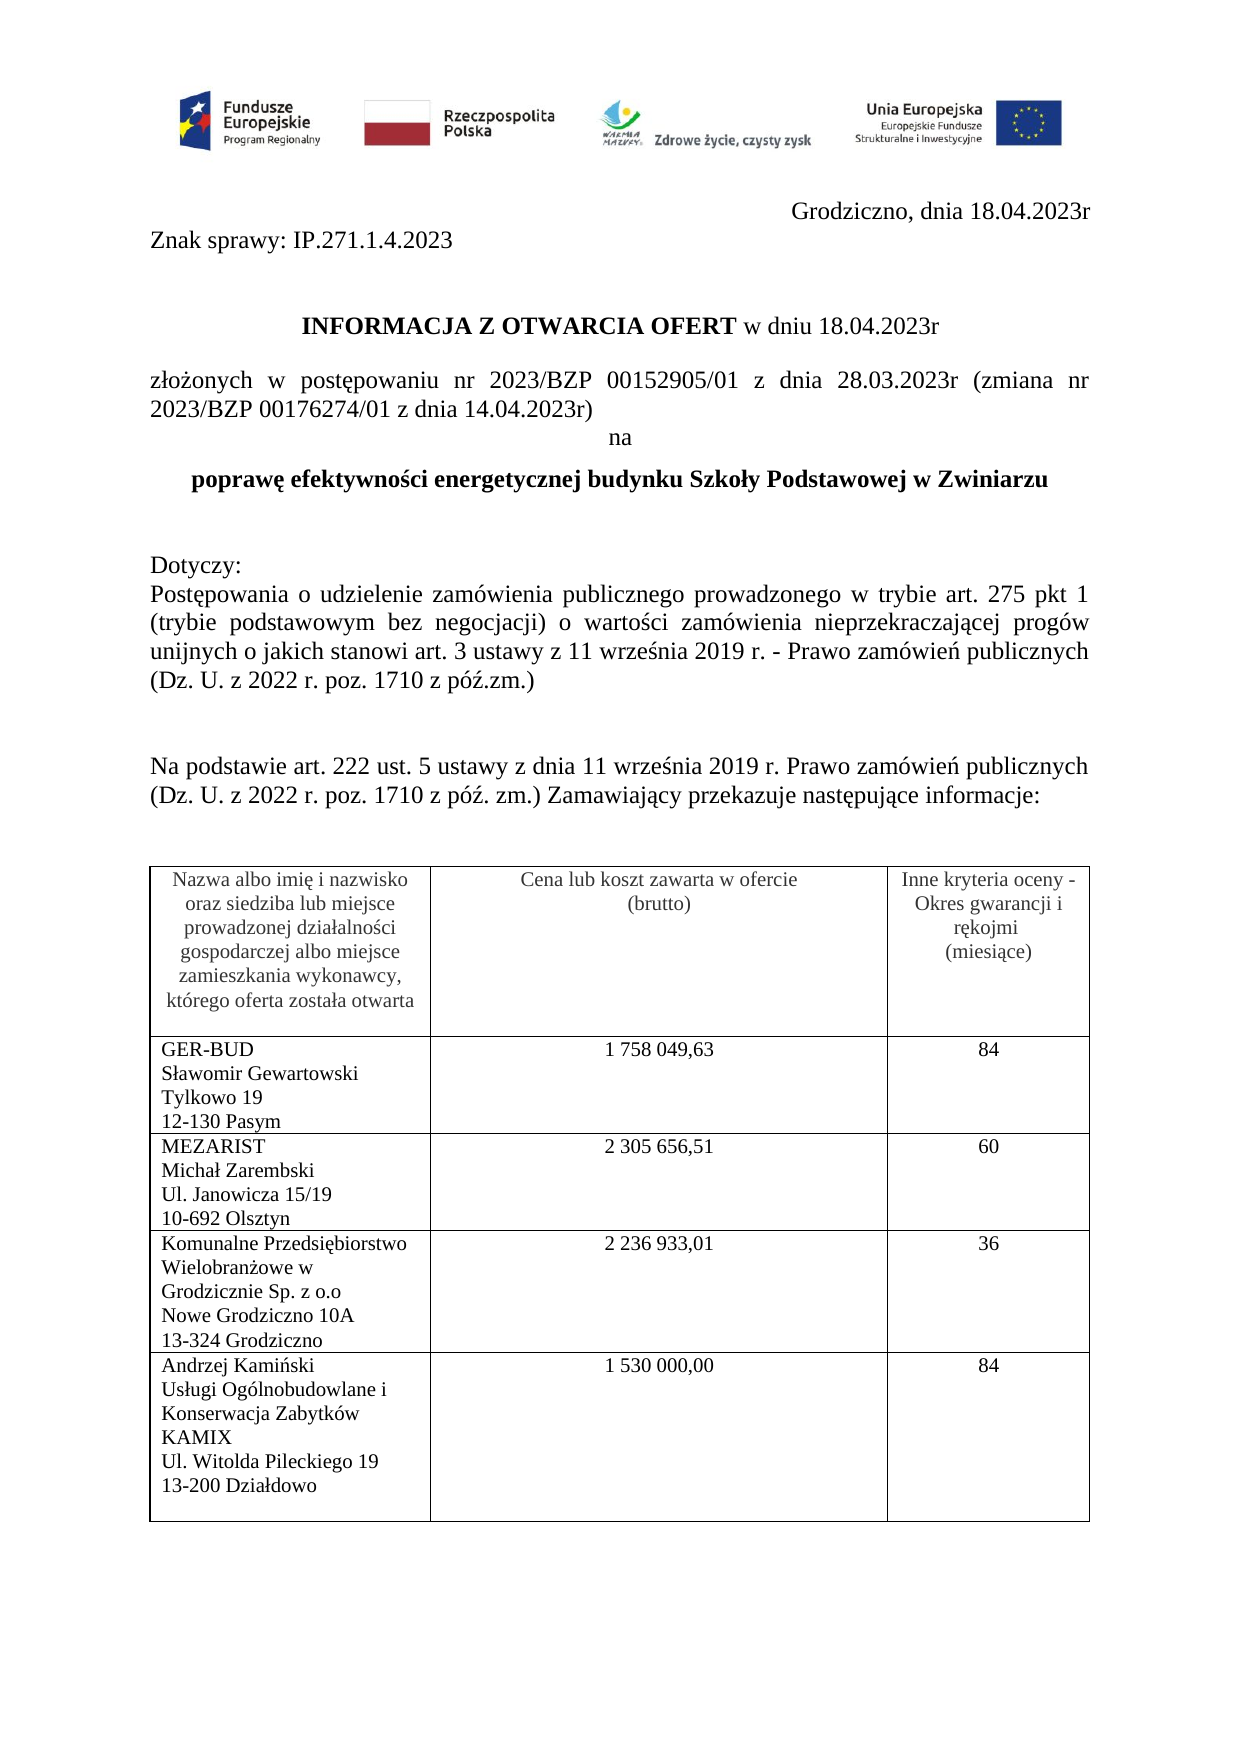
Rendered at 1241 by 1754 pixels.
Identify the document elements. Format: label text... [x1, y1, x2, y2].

table_cell 60 [888, 1134, 1089, 1230]
text Dotyczy: [150, 550, 1090, 579]
text Na podstawie art. 222 ust. 5 ustawy z dnia 11 września 2019 r. Prawo zamówień publicznych (Dz. U. z 2022 r. poz. 1710 z póź. zm.) Zamawiający przekazuje następujące informacje: [150, 751, 1090, 809]
table_cell GER-BUD Sławomir Gewartowski Tylkowo 19 12-130 Pasym [151, 1037, 430, 1133]
text Znak sprawy: IP.271.1.4.2023 [150, 225, 1090, 254]
text Grodziczno, dnia 18.04.2023r [150, 196, 1090, 225]
table_header Nazwa albo imię i nazwisko oraz siedziba lub miejsce prowadzonej działalności gospodarczej albo miejsce zamieszkania wykonawcy, którego oferta została otwarta [151, 867, 430, 1036]
table_cell 1 530 000,00 [431, 1353, 887, 1521]
table_cell 84 [888, 1037, 1089, 1133]
text INFORMACJA Z OTWARCIA OFERT w dniu 18.04.2023r [150, 311, 1090, 340]
table_cell 1 758 049,63 [431, 1037, 887, 1133]
table_cell Komunalne Przedsiębiorstwo Wielobranżowe w Grodzicznie Sp. z o.o Nowe Grodziczno 10A 13-324 Grodziczno [151, 1231, 430, 1352]
text na [150, 422, 1090, 451]
table_cell 2 236 933,01 [431, 1231, 887, 1352]
text Postępowania o udzielenie zamówienia publicznego prowadzonego w trybie art. 275 pkt 1 (trybie podstawowym bez negocjacji) o wartości zamówienia nieprzekraczającej progów unijnych o jakich stanowi art. 3 ustawy z 11 września 2019 r. - Prawo zamówień publicznych (Dz. U. z 2022 r. poz. 1710 z póź.zm.) [150, 579, 1090, 694]
table_cell Andrzej Kamiński Usługi Ogólnobudowlane i Konserwacja Zabytków KAMIX Ul. Witolda Pileckiego 19 13-200 Działdowo [151, 1353, 430, 1521]
table_cell 36 [888, 1231, 1089, 1352]
table_cell MEZARIST Michał Zarembski Ul. Janowicza 15/19 10-692 Olsztyn [151, 1134, 430, 1230]
table_header Cena lub koszt zawarta w ofercie (brutto) [431, 867, 887, 1036]
table_cell 84 [888, 1353, 1089, 1521]
table_cell 2 305 656,51 [431, 1134, 887, 1230]
text poprawę efektywności energetycznej budynku Szkoły Podstawowej w Zwiniarzu [150, 464, 1090, 492]
text złożonych w postępowaniu nr 2023/BZP 00152905/01 z dnia 28.03.2023r (zmiana nr 2023/BZP 00176274/01 z dnia 14.04.2023r) [150, 365, 1090, 422]
table_header Inne kryteria oceny - Okres gwarancji i rękojmi (miesiące) [888, 867, 1089, 1036]
